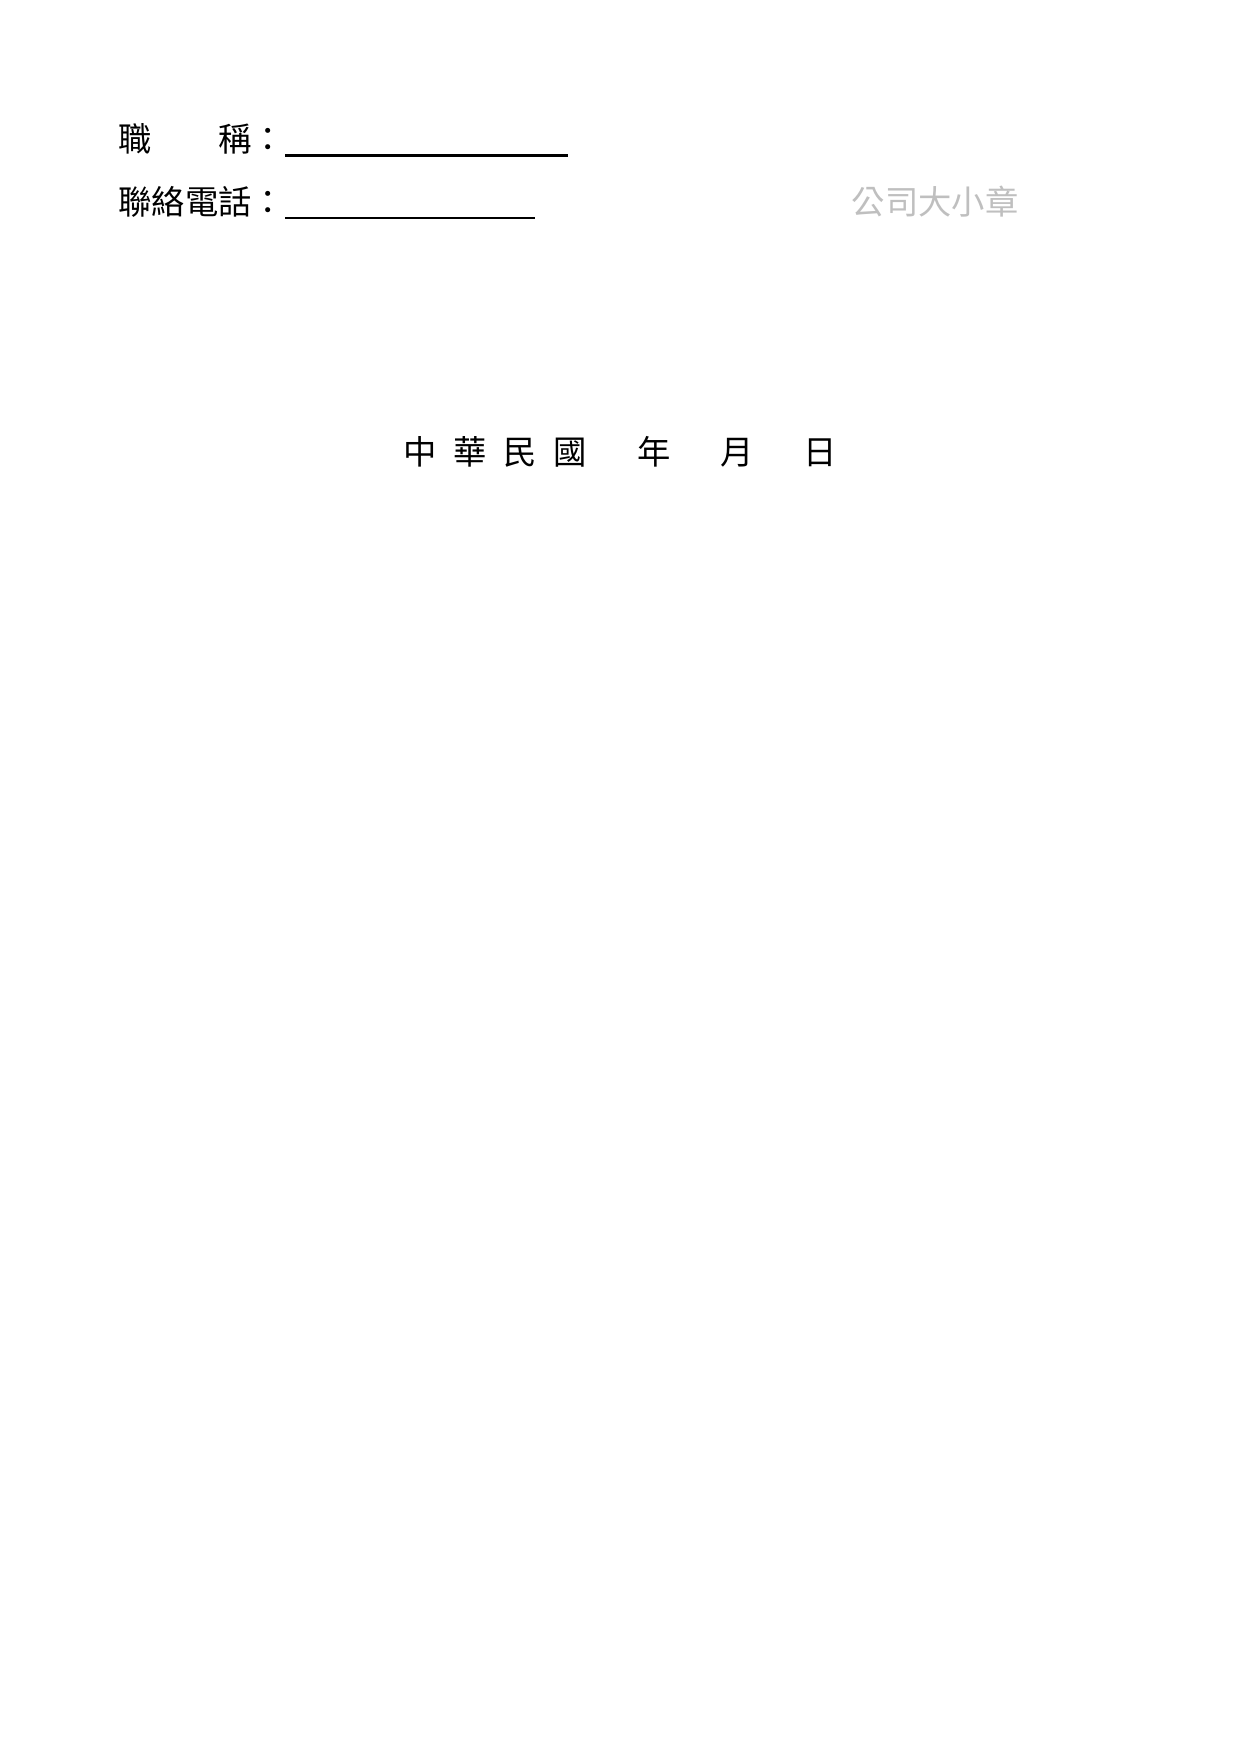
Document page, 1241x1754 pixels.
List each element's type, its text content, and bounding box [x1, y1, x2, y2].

text 中 華 民 國 年 月 日 [118, 408, 1122, 471]
text 聯絡電話： 公司大小章 [118, 158, 1122, 221]
text 職 稱： [118, 96, 1122, 158]
